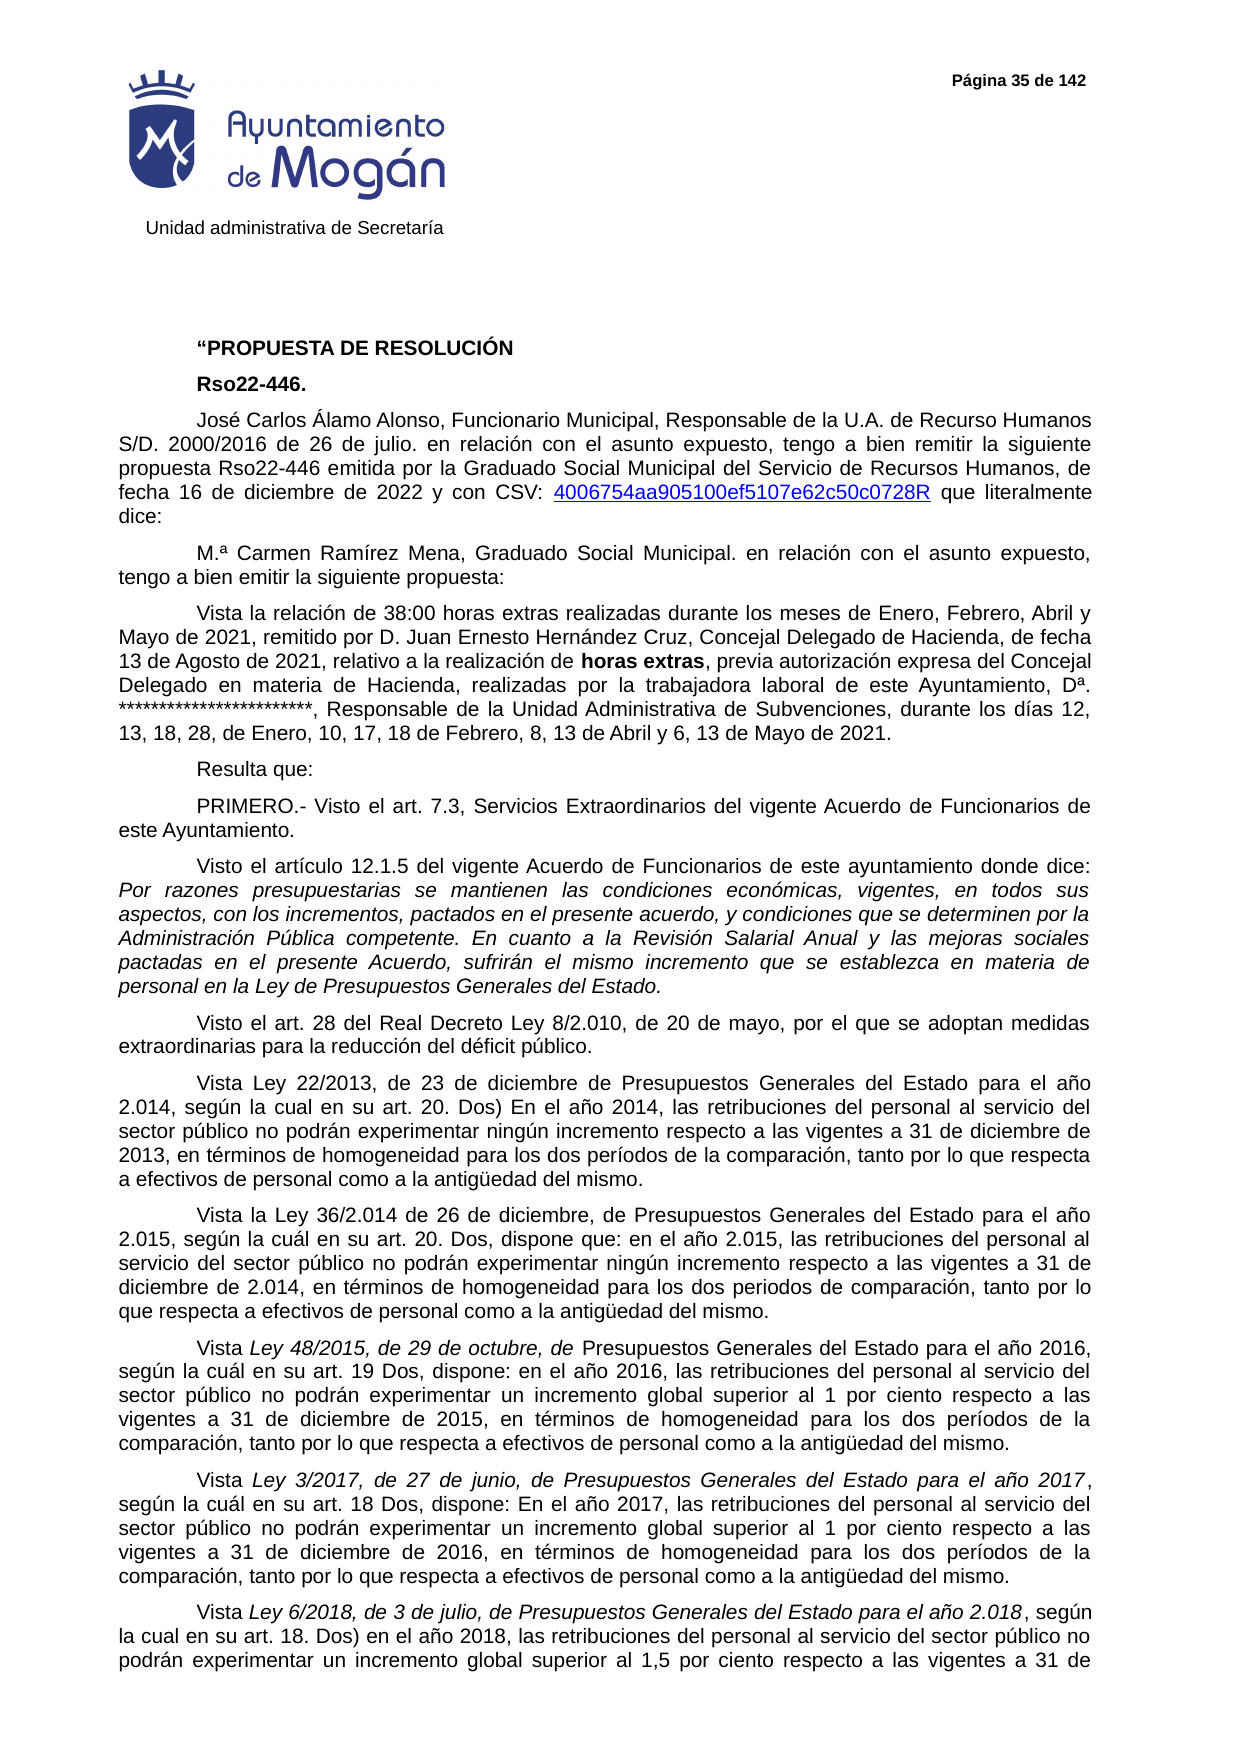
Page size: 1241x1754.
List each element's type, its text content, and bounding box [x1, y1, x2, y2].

text Vista Ley 48/2015, de 29 de octubre, de Presupuestos Generales del Estado para el año 2016, según la cuál en su art. 19 Dos, dispone: en el año 2016, las retribuciones del personal al servicio del sector público no podrán experimentar un incremento global superior al 1 por ciento respecto a las vigentes a 31 de diciembre de 2015, en términos de homogeneidad para los dos períodos de la comparación, tanto por lo que respecta a efectivos de personal como a la antigüedad del mismo. [118, 1335, 1092, 1455]
text M.ª Carmen Ramírez Mena, Graduado Social Municipal. en relación con el asunto expuesto, tengo a bien emitir la siguiente propuesta: [118, 541, 1092, 588]
text Visto el artículo 12.1.5 del vigente Acuerdo de Funcionarios de este ayuntamiento donde dice: Por razones presupuestarias se mantienen las condiciones económicas, vigentes, en todos sus aspectos, con los incrementos, pactados en el presente acuerdo, y condiciones que se determinen por la Administración Pública competente. En cuanto a la Revisión Salarial Anual y las mejoras sociales pactadas en el presente Acuerdo, sufrirán el mismo incremento que se establezca en materia de personal en la Ley de Presupuestos Generales del Estado. [118, 854, 1092, 998]
text Vista la Ley 36/2.014 de 26 de diciembre, de Presupuestos Generales del Estado para el año 2.015, según la cuál en su art. 20. Dos, dispone que: en el año 2.015, las retribuciones del personal al servicio del sector público no podrán experimentar ningún incremento respecto a las vigentes a 31 de diciembre de 2.014, en términos de homogeneidad para los dos periodos de comparación, tanto por lo que respecta a efectivos de personal como a la antigüedad del mismo. [118, 1203, 1092, 1323]
text Vista Ley 3/2017, de 27 de junio, de Presupuestos Generales del Estado para el año 2017, según la cuál en su art. 18 Dos, dispone: En el año 2017, las retribuciones del personal al servicio del sector público no podrán experimentar un incremento global superior al 1 por ciento respecto a las vigentes a 31 de diciembre de 2016, en términos de homogeneidad para los dos períodos de la comparación, tanto por lo que respecta a efectivos de personal como a la antigüedad del mismo. [118, 1468, 1092, 1587]
text “PROPUESTA DE RESOLUCIÓN [118, 335, 1092, 359]
picture [128, 70, 445, 206]
text Rso22-446. [118, 372, 1092, 396]
text Vista Ley 22/2013, de 23 de diciembre de Presupuestos Generales del Estado para el año 2.014, según la cual en su art. 20. Dos) En el año 2014, las retribuciones del personal al servicio del sector público no podrán experimentar ningún incremento respecto a las vigentes a 31 de diciembre de 2013, en términos de homogeneidad para los dos períodos de la comparación, tanto por lo que respecta a efectivos de personal como a la antigüedad del mismo. [118, 1071, 1092, 1191]
text Vista la relación de 38:00 horas extras realizadas durante los meses de Enero, Febrero, Abril y Mayo de 2021, remitido por D. Juan Ernesto Hernández Cruz, Concejal Delegado de Hacienda, de fecha 13 de Agosto de 2021, relativo a la realización de horas extras, previa autorización expresa del Concejal Delegado en materia de Hacienda, realizadas por la trabajadora laboral de este Ayuntamiento, Dª. ************************, Responsable de la Unidad Administrativa de Subvenciones, durante los días 12, 13, 18, 28, de Enero, 10, 17, 18 de Febrero, 8, 13 de Abril y 6, 13 de Mayo de 2021. [118, 601, 1092, 745]
text Resulta que: [118, 757, 1092, 781]
text Vista Ley 6/2018, de 3 de julio, de Presupuestos Generales del Estado para el año 2.018, según la cual en su art. 18. Dos) en el año 2018, las retribuciones del personal al servicio del sector público no podrán experimentar un incremento global superior al 1,5 por ciento respecto a las vigentes a 31 de [118, 1600, 1092, 1672]
text Visto el art. 28 del Real Decreto Ley 8/2.010, de 20 de mayo, por el que se adoptan medidas extraordinarias para la reducción del déficit público. [118, 1010, 1092, 1058]
text PRIMERO.- Visto el art. 7.3, Servicios Extraordinarios del vigente Acuerdo de Funcionarios de este Ayuntamiento. [118, 794, 1092, 842]
text José Carlos Álamo Alonso, Funcionario Municipal, Responsable de la U.A. de Recurso Humanos S/D. 2000/2016 de 26 de julio. en relación con el asunto expuesto, tengo a bien remitir la siguiente propuesta Rso22-446 emitida por la Graduado Social Municipal del Servicio de Recursos Humanos, de fecha 16 de diciembre de 2022 y con CSV: 4006754aa905100ef5107e62c50c0728R que literalmente dice: [118, 408, 1092, 528]
